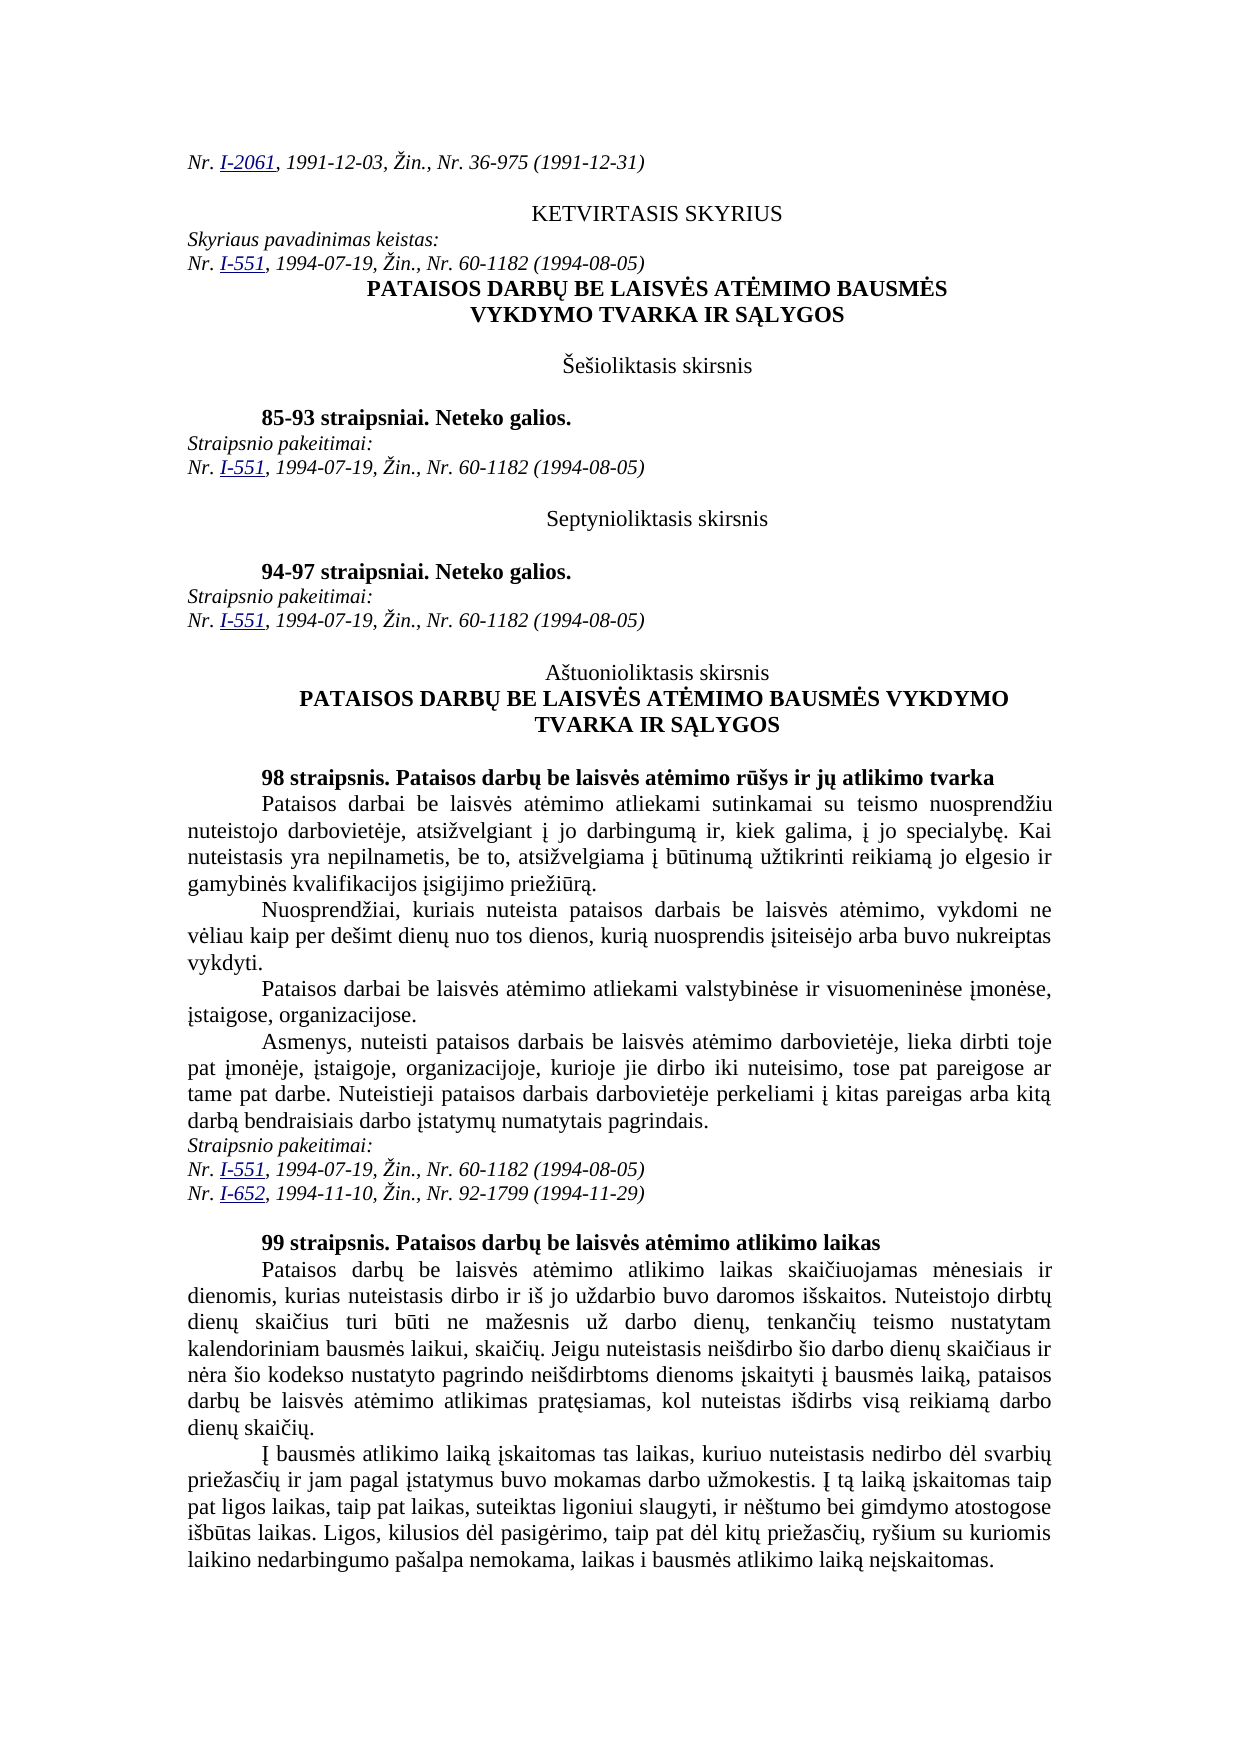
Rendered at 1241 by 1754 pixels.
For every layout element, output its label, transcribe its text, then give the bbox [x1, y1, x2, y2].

text 85-93 straipsniai. Neteko galios. [187, 404, 1053, 431]
text Nr. I-551, 1994-07-19, Žin., Nr. 60-1182 (1994-08-05) [187, 608, 1053, 632]
text TVARKA IR SĄLYGOS [187, 711, 1053, 738]
text Šešioliktasis skirsnis [187, 352, 1053, 378]
text Nuosprendžiai, kuriais nuteista pataisos darbais be laisvės atėmimo, vykdomi ne vėliau kaip per dešimt dienų nuo tos dienos, kurią nuosprendis įsiteisėjo arba buvo nukreiptas vykdyti. [187, 896, 1053, 975]
text PATAISOS DARBŲ BE LAISVĖS ATĖMIMO BAUSMĖS [187, 275, 1053, 301]
text Straipsnio pakeitimai: [187, 1133, 1053, 1157]
text 98 straipsnis. Pataisos darbų be laisvės atėmimo rūšys ir jų atlikimo tvarka [187, 764, 1053, 791]
text Į bausmės atlikimo laiką įskaitomas tas laikas, kuriuo nuteistasis nedirbo dėl svarbių priežasčių ir jam pagal įstatymus buvo mokamas darbo užmokestis. Į tą laiką įskaitomas taip pat ligos laikas, taip pat laikas, suteiktas ligoniui slaugyti, ir nėštumo bei gimdymo atostogose išbūtas laikas. Ligos, kilusios dėl pasigėrimo, taip pat dėl kitų priežasčių, ryšium su kuriomis laikino nedarbingumo pašalpa nemokama, laikas i bausmės atlikimo laiką neįskaitomas. [187, 1440, 1053, 1572]
text Nr. I-2061, 1991-12-03, Žin., Nr. 36-975 (1991-12-31) [187, 150, 1053, 174]
text KETVIRTASIS SKYRIUS [187, 200, 1053, 227]
text Nr. I-551, 1994-07-19, Žin., Nr. 60-1182 (1994-08-05) [187, 1157, 1053, 1181]
text 99 straipsnis. Pataisos darbų be laisvės atėmimo atlikimo laikas [187, 1229, 1053, 1256]
text Nr. I-551, 1994-07-19, Žin., Nr. 60-1182 (1994-08-05) [187, 251, 1053, 275]
text Aštuonioliktasis skirsnis [187, 659, 1053, 685]
text Skyriaus pavadinimas keistas: [187, 227, 1053, 251]
text Asmenys, nuteisti pataisos darbais be laisvės atėmimo darbovietėje, lieka dirbti toje pat įmonėje, įstaigoje, organizacijoje, kurioje jie dirbo iki nuteisimo, tose pat pareigose ar tame pat darbe. Nuteistieji pataisos darbais darbovietėje perkeliami į kitas pareigas arba kitą darbą bendraisiais darbo įstatymų numatytais pagrindais. [187, 1028, 1053, 1133]
text Pataisos darbų be laisvės atėmimo atlikimo laikas skaičiuojamas mėnesiais ir dienomis, kurias nuteistasis dirbo ir iš jo uždarbio buvo daromos išskaitos. Nuteistojo dirbtų dienų skaičius turi būti ne mažesnis už darbo dienų, tenkančių teismo nustatytam kalendoriniam bausmės laikui, skaičių. Jeigu nuteistasis neišdirbo šio darbo dienų skaičiaus ir nėra šio kodekso nustatyto pagrindo neišdirbtoms dienoms įskaityti į bausmės laiką, pataisos darbų be laisvės atėmimo atlikimas pratęsiamas, kol nuteistas išdirbs visą reikiamą darbo dienų skaičių. [187, 1256, 1053, 1440]
text Straipsnio pakeitimai: [187, 584, 1053, 608]
text Pataisos darbai be laisvės atėmimo atliekami valstybinėse ir visuomeninėse įmonėse, įstaigose, organizacijose. [187, 975, 1053, 1028]
text Nr. I-551, 1994-07-19, Žin., Nr. 60-1182 (1994-08-05) [187, 455, 1053, 479]
text 94-97 straipsniai. Neteko galios. [187, 558, 1053, 584]
subtitle VYKDYMO TVARKA IR SĄLYGOS [187, 301, 1053, 328]
text Nr. I-652, 1994-11-10, Žin., Nr. 92-1799 (1994-11-29) [187, 1181, 1053, 1205]
text Septynioliktasis skirsnis [187, 505, 1053, 532]
text Straipsnio pakeitimai: [187, 431, 1053, 455]
text Pataisos darbai be laisvės atėmimo atliekami sutinkamai su teismo nuosprendžiu nuteistojo darbovietėje, atsižvelgiant į jo darbingumą ir, kiek galima, į jo specialybę. Kai nuteistasis yra nepilnametis, be to, atsižvelgiama į būtinumą užtikrinti reikiamą jo elgesio ir gamybinės kvalifikacijos įsigijimo priežiūrą. [187, 791, 1053, 896]
text PATAISOS DARBŲ BE LAISVĖS ATĖMIMO BAUSMĖS VYKDYMO [187, 685, 1053, 711]
